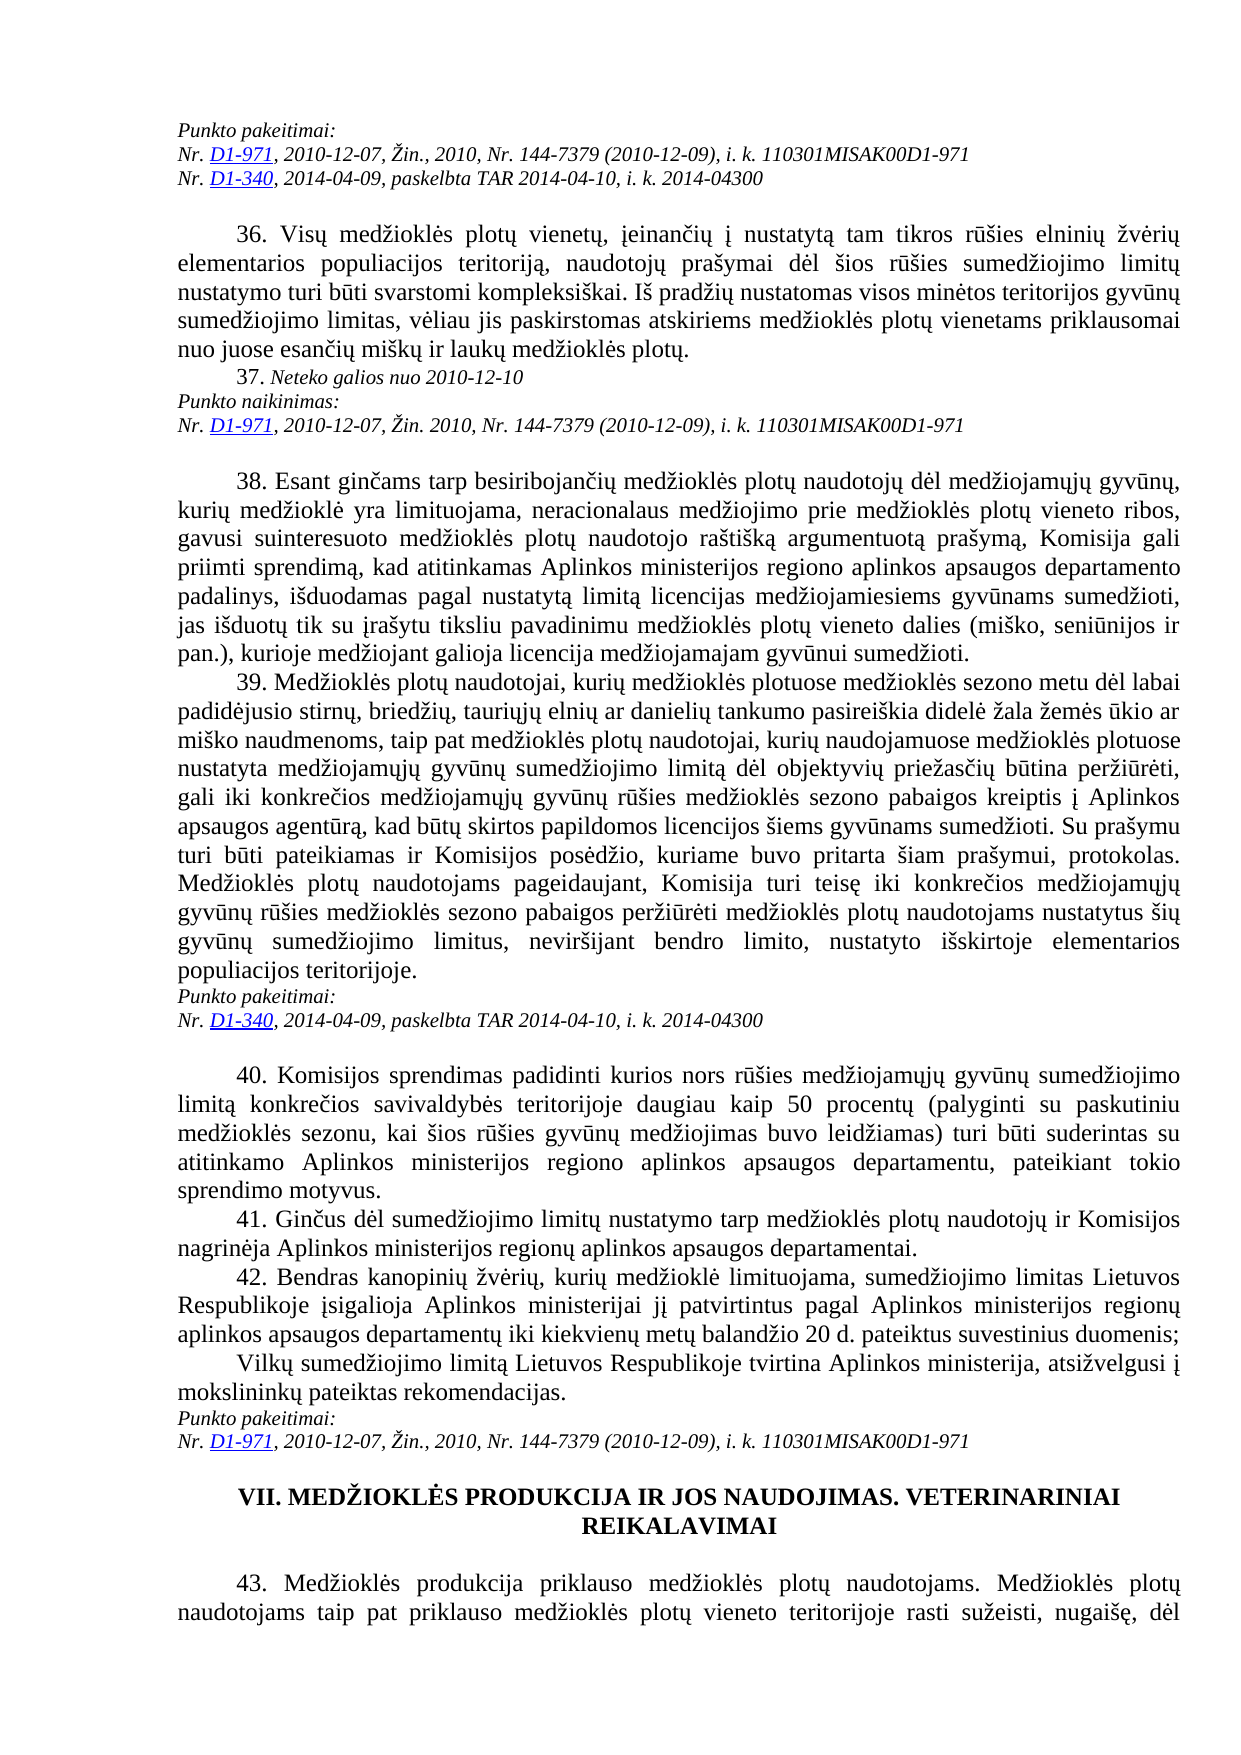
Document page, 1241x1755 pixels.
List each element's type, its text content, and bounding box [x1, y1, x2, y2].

text 40. Komisijos sprendimas padidinti kurios nors rūšies medžiojamųjų gyvūnų sumedžiojimo limitą konkrečios savivaldybės teritorijoje daugiau kaip 50 procentų (palyginti su paskutiniu medžioklės sezonu, kai šios rūšies gyvūnų medžiojimas buvo leidžiamas) turi būti suderintas su atitinkamo Aplinkos ministerijos regiono aplinkos apsaugos departamentu, pateikiant tokio sprendimo motyvus. [177, 1060, 1181, 1204]
text Punkto naikinimas: [177, 389, 1181, 413]
text Punkto pakeitimai: [177, 1405, 1181, 1429]
text 39. Medžioklės plotų naudotojai, kurių medžioklės plotuose medžioklės sezono metu dėl labai padidėjusio stirnų, briedžių, tauriųjų elnių ar danielių tankumo pasireiškia didelė žala žemės ūkio ar miško naudmenoms, taip pat medžioklės plotų naudotojai, kurių naudojamuose medžioklės plotuose nustatyta medžiojamųjų gyvūnų sumedžiojimo limitą dėl objektyvių priežasčių būtina peržiūrėti, gali iki konkrečios medžiojamųjų gyvūnų rūšies medžioklės sezono pabaigos kreiptis į Aplinkos apsaugos agentūrą, kad būtų skirtos papildomos licencijos šiems gyvūnams sumedžioti. Su prašymu turi būti pateikiamas ir Komisijos posėdžio, kuriame buvo pritarta šiam prašymui, protokolas. Medžioklės plotų naudotojams pageidaujant, Komisija turi teisę iki konkrečios medžiojamųjų gyvūnų rūšies medžioklės sezono pabaigos peržiūrėti medžioklės plotų naudotojams nustatytus šių gyvūnų sumedžiojimo limitus, neviršijant bendro limito, nustatyto išskirtoje elementarios populiacijos teritorijoje. [177, 667, 1181, 983]
text Nr. D1-340, 2014-04-09, paskelbta TAR 2014-04-10, i. k. 2014-04300 [177, 166, 1181, 190]
text VII. MEDŽIOKLĖS PRODUKCIJA IR JOS NAUDOJIMAS. VETERINARINIAI REIKALAVIMAI [177, 1482, 1181, 1540]
text 43. Medžioklės produkcija priklauso medžioklės plotų naudotojams. Medžioklės plotų naudotojams taip pat priklauso medžioklės plotų vieneto teritorijoje rasti sužeisti, nugaišę, dėl [177, 1568, 1181, 1626]
text Nr. D1-971, 2010-12-07, Žin., 2010, Nr. 144-7379 (2010-12-09), i. k. 110301MISAK00D1-971 [177, 1429, 1181, 1453]
text Vilkų sumedžiojimo limitą Lietuvos Respublikoje tvirtina Aplinkos ministerija, atsižvelgusi į mokslininkų pateiktas rekomendacijas. [177, 1348, 1181, 1405]
text 37. Neteko galios nuo 2010-12-10 [177, 363, 1181, 389]
text Nr. D1-340, 2014-04-09, paskelbta TAR 2014-04-10, i. k. 2014-04300 [177, 1008, 1181, 1032]
text Punkto pakeitimai: [177, 983, 1181, 1008]
text 38. Esant ginčams tarp besiribojančių medžioklės plotų naudotojų dėl medžiojamųjų gyvūnų, kurių medžioklė yra limituojama, neracionalaus medžiojimo prie medžioklės plotų vieneto ribos, gavusi suinteresuoto medžioklės plotų naudotojo raštišką argumentuotą prašymą, Komisija gali priimti sprendimą, kad atitinkamas Aplinkos ministerijos regiono aplinkos apsaugos departamento padalinys, išduodamas pagal nustatytą limitą licencijas medžiojamiesiems gyvūnams sumedžioti, jas išduotų tik su įrašytu tiksliu pavadinimu medžioklės plotų vieneto dalies (miško, seniūnijos ir pan.), kurioje medžiojant galioja licencija medžiojamajam gyvūnui sumedžioti. [177, 466, 1181, 667]
text Nr. D1-971, 2010-12-07, Žin., 2010, Nr. 144-7379 (2010-12-09), i. k. 110301MISAK00D1-971 [177, 142, 1181, 166]
text Nr. D1-971, 2010-12-07, Žin. 2010, Nr. 144-7379 (2010-12-09), i. k. 110301MISAK00D1-971 [177, 413, 1181, 437]
text 41. Ginčus dėl sumedžiojimo limitų nustatymo tarp medžioklės plotų naudotojų ir Komisijos nagrinėja Aplinkos ministerijos regionų aplinkos apsaugos departamentai. [177, 1204, 1181, 1262]
text 36. Visų medžioklės plotų vienetų, įeinančių į nustatytą tam tikros rūšies elninių žvėrių elementarios populiacijos teritoriją, naudotojų prašymai dėl šios rūšies sumedžiojimo limitų nustatymo turi būti svarstomi kompleksiškai. Iš pradžių nustatomas visos minėtos teritorijos gyvūnų sumedžiojimo limitas, vėliau jis paskirstomas atskiriems medžioklės plotų vienetams priklausomai nuo juose esančių miškų ir laukų medžioklės plotų. [177, 219, 1181, 363]
text 42. Bendras kanopinių žvėrių, kurių medžioklė limituojama, sumedžiojimo limitas Lietuvos Respublikoje įsigalioja Aplinkos ministerijai jį patvirtintus pagal Aplinkos ministerijos regionų aplinkos apsaugos departamentų iki kiekvienų metų balandžio 20 d. pateiktus suvestinius duomenis; [177, 1262, 1181, 1348]
text Punkto pakeitimai: [177, 118, 1181, 142]
